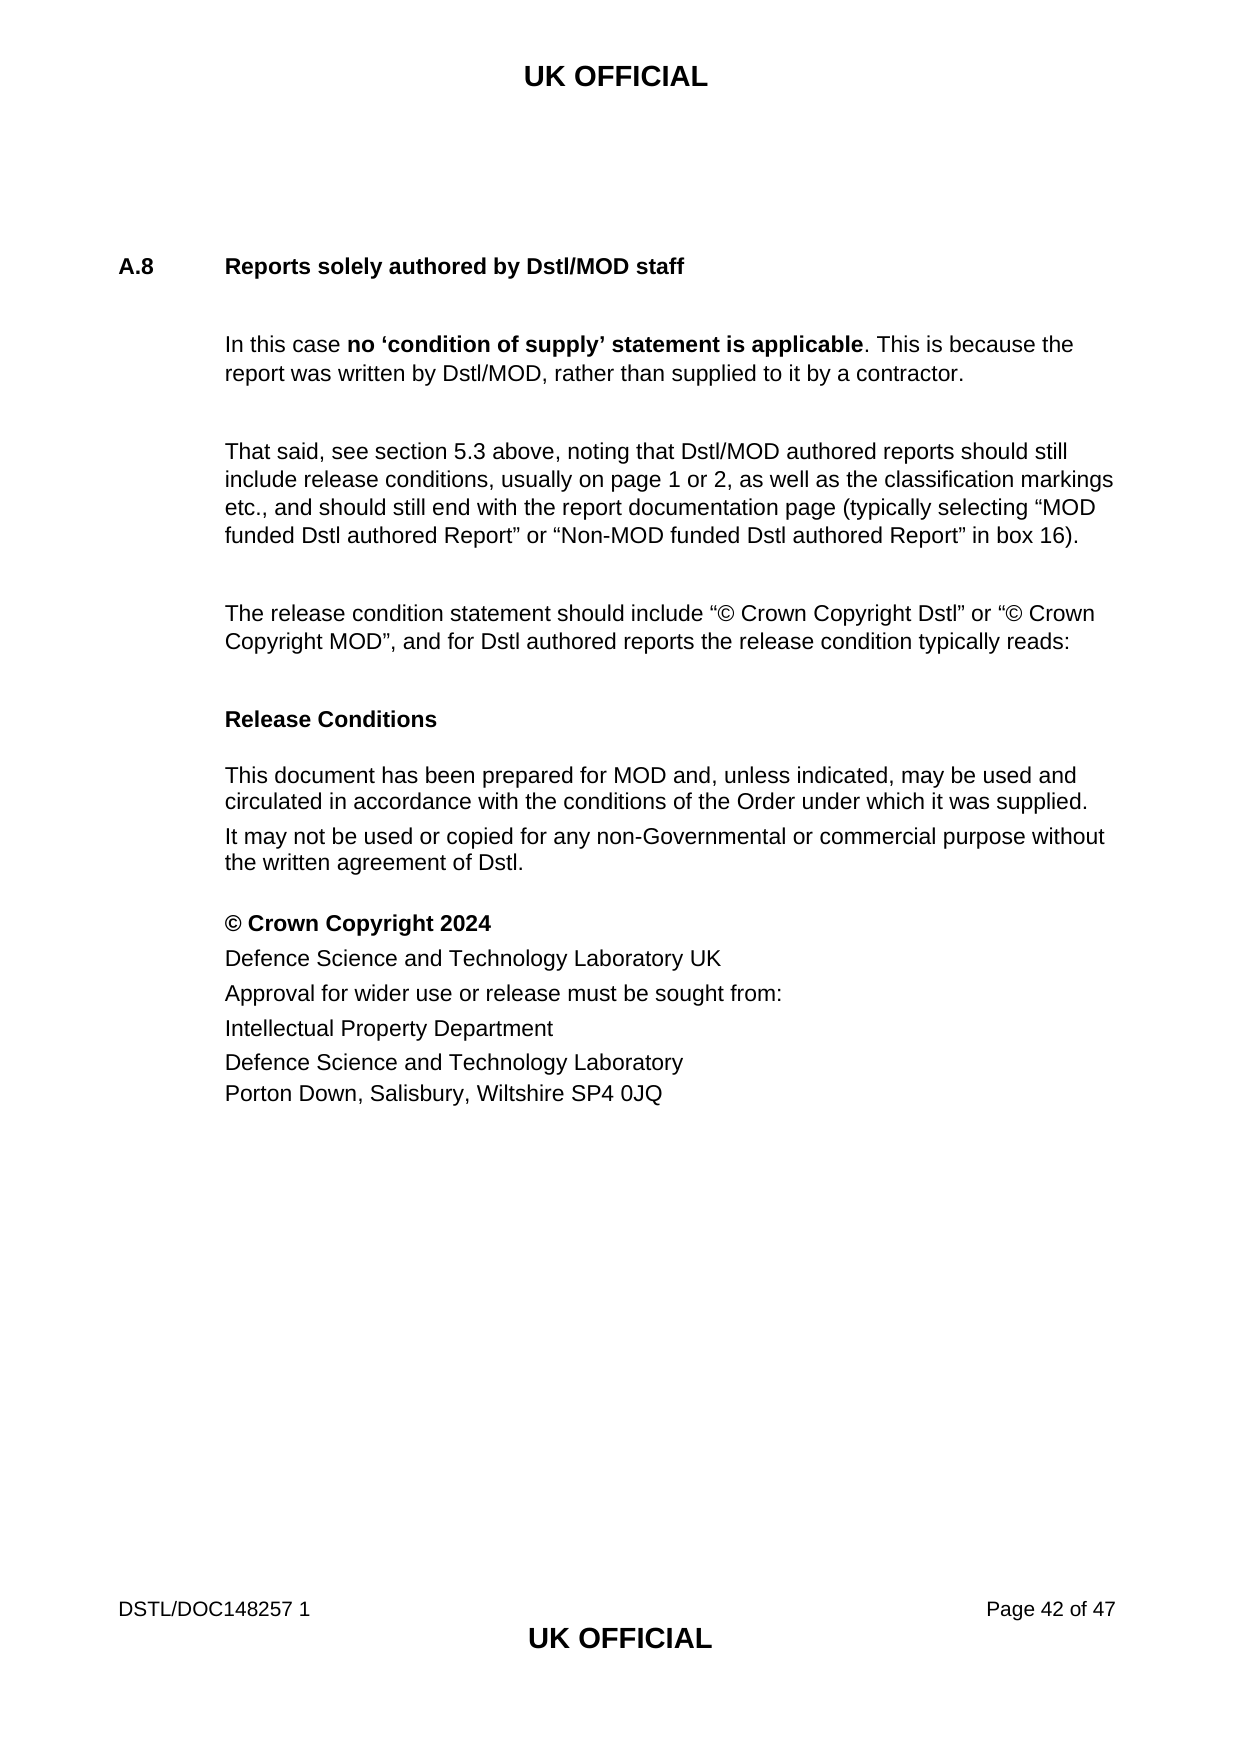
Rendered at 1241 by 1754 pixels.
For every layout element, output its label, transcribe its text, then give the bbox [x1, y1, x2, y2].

text © Crown Copyright 2024 [224, 910, 1122, 937]
list Reports solely authored by Dstl/MOD staff [118, 253, 1122, 280]
text Defence Science and Technology Laboratory [224, 1049, 1122, 1076]
text Porton Down, Salisbury, Wiltshire SP4 0JQ [224, 1080, 1122, 1106]
text Defence Science and Technology Laboratory UK [224, 945, 1122, 971]
text In this case no ‘condition of supply’ statement is applicable. This is because the report was written by Dstl/MOD, rather than supplied to it by a contractor. [224, 330, 1122, 386]
text Release Conditions [224, 705, 1122, 733]
text That said, see section 5.3 above, noting that Dstl/MOD authored reports should still include release conditions, usually on page 1 or 2, as well as the classification markings etc., and should still end with the report documentation page (typically selecting “MOD funded Dstl authored Report” or “Non-MOD funded Dstl authored Report” in box 16). [224, 436, 1122, 548]
text It may not be used or copied for any non-Governmental or commercial purpose without the written agreement of Dstl. [224, 823, 1122, 902]
text This document has been prepared for MOD and, unless indicated, may be used and circulated in accordance with the conditions of the Order under which it was supplied. [224, 762, 1122, 815]
text Intellectual Property Department [224, 1014, 1122, 1041]
text The release condition statement should include “© Crown Copyright Dstl” or “© Crown Copyright MOD”, and for Dstl authored reports the release condition typically reads: [224, 598, 1122, 655]
text Approval for wider use or release must be sought from: [224, 980, 1122, 1006]
